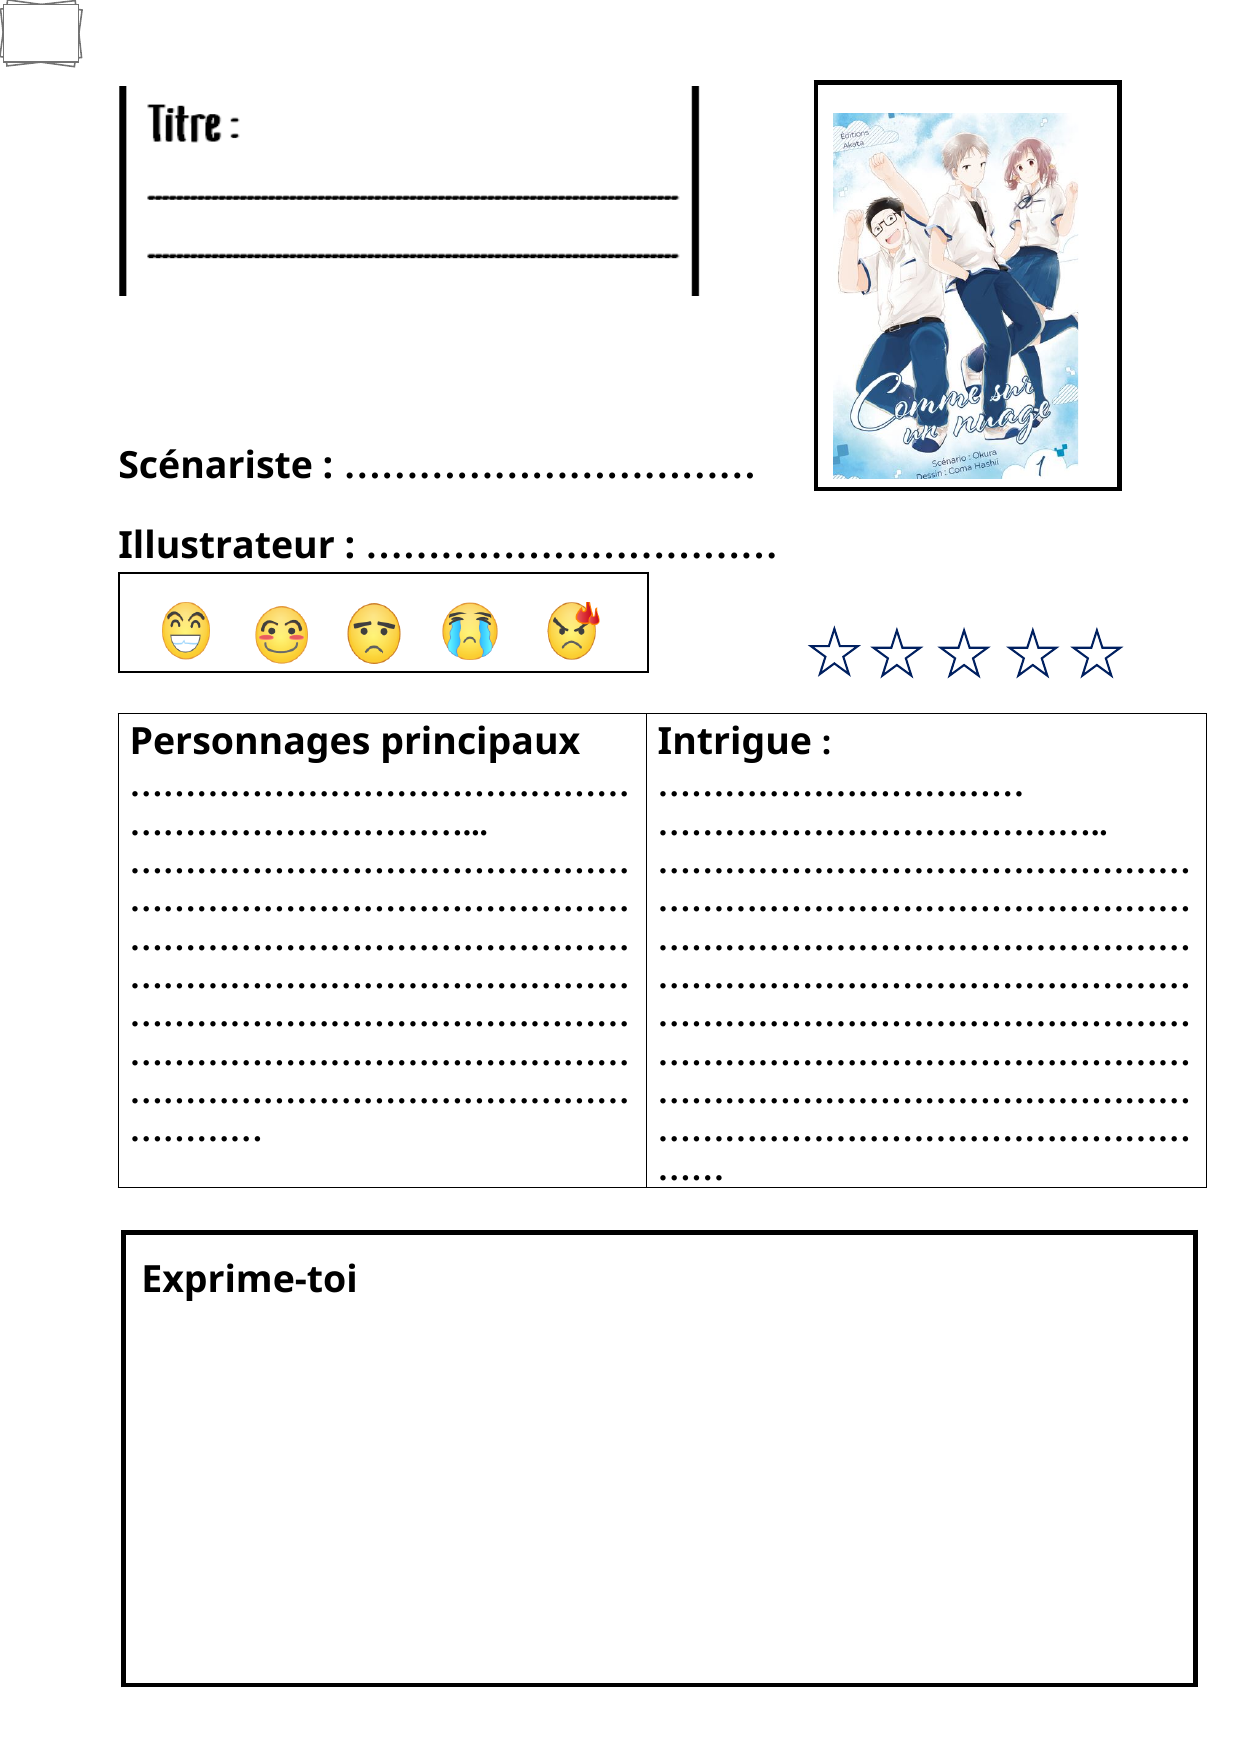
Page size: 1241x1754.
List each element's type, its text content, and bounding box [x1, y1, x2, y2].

text Illustrateur : …………………………… [118, 518, 1122, 569]
text Scénariste : …………………………… [118, 438, 813, 489]
table_header Intrigue :…………………………… …………………………………..………………………………………………………………………………………………………………………………………………………………………………………………………………………………………………………………………………………………………………………………………………………… [647, 714, 1206, 1187]
text Exprime-toi [141, 1252, 1178, 1303]
table_header Personnages principaux …………………………………………………………………...………………………………………………………………………………………………………………………………………………………………………………………………………………………………………………………………………………………………… [119, 714, 646, 1187]
text [120, 574, 647, 671]
